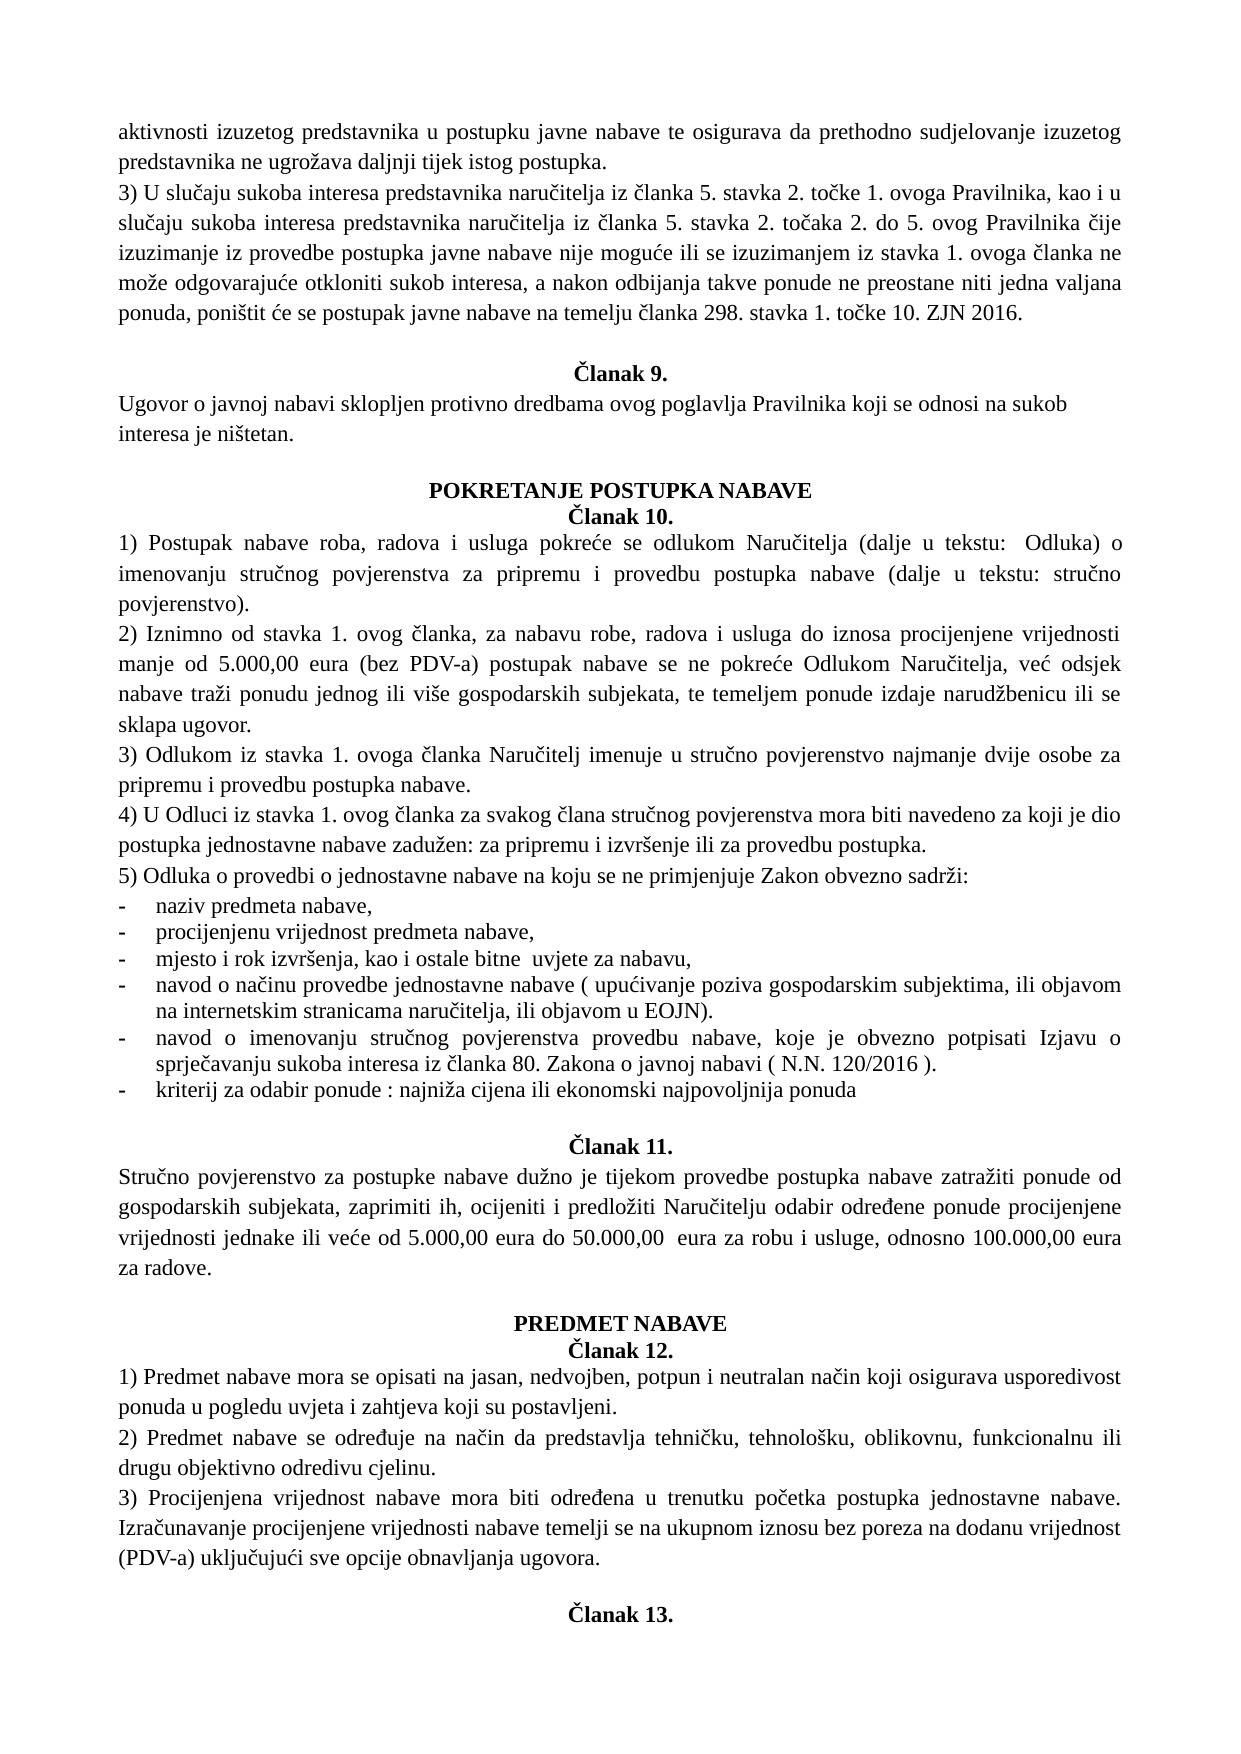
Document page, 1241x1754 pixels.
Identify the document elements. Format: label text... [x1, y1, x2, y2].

text 4) U Odluci iz stavka 1. ovog članka za svakog člana stručnog povjerenstva mora biti navedeno za koji je dio postupka jednostavne nabave zadužen: za pripremu i izvršenje ili za provedbu postupka. [118, 801, 1123, 858]
text 3) U slučaju sukoba interesa predstavnika naručitelja iz članka 5. stavka 2. točke 1. ovoga Pravilnika, kao i u slučaju sukoba interesa predstavnika naručitelja iz članka 5. stavka 2. točaka 2. do 5. ovog Pravilnika čije izuzimanje iz provedbe postupka javne nabave nije moguće ili se izuzimanjem iz stavka 1. ovoga članka ne može odgovarajuće otkloniti sukob interesa, a nakon odbijanja takve ponude ne preostane niti jedna valjana ponuda, poništit će se postupak javne nabave na temelju članka 298. stavka 1. točke 10. ZJN 2016. [118, 178, 1123, 326]
text 1) Postupak nabave roba, radova i usluga pokreće se odlukom Naručitelja (dalje u tekstu: Odluka) o imenovanju stručnog povjerenstva za pripremu i provedbu postupka nabave (dalje u tekstu: stručno povjerenstvo). [118, 529, 1123, 616]
text Članak 10. [118, 503, 1123, 529]
text 3) Odlukom iz stavka 1. ovoga članka Naručitelj imenuje u stručno povjerenstvo najmanje dvije osobe za pripremu i provedbu postupka nabave. [118, 741, 1123, 797]
list navod o imenovanju stručnog povjerenstva provedbu nabave, koje je obvezno potpisati Izjavu o sprječavanju sukoba interesa iz članka 80. Zakona o javnoj nabavi ( N.N. 120/2016 ). [118, 1024, 1123, 1076]
text 2) Iznimno od stavka 1. ovog članka, za nabavu robe, radova i usluga do iznosa procijenjene vrijednosti manje od 5.000,00 eura (bez PDV-a) postupak nabave se ne pokreće Odlukom Naručitelja, već odsjek nabave traži ponudu jednog ili više gospodarskih subjekata, te temeljem ponude izdaje narudžbenicu ili se sklapa ugovor. [118, 620, 1123, 737]
text Članak 9. [118, 360, 1123, 386]
text 3) Procijenjena vrijednost nabave mora biti određena u trenutku početka postupka jednostavne nabave. Izračunavanje procijenjene vrijednosti nabave temelji se na ukupnom iznosu bez poreza na dodanu vrijednost (PDV-a) uključujući sve opcije obnavljanja ugovora. [118, 1484, 1123, 1571]
text POKRETANJE POSTUPKA NABAVE [118, 477, 1123, 503]
text 5) Odluka o provedbi o jednostavne nabave na koju se ne primjenjuje Zakon obvezno sadrži: [118, 862, 1123, 888]
text Članak 13. [118, 1601, 1123, 1627]
text Stručno povjerenstvo za postupke nabave dužno je tijekom provedbe postupka nabave zatražiti ponude od gospodarskih subjekata, zaprimiti ih, ocijeniti i predložiti Naručitelju odabir određene ponude procijenjene vrijednosti jednake ili veće od 5.000,00 eura do 50.000,00 eura za robu i usluge, odnosno 100.000,00 eura za radove. [118, 1163, 1123, 1280]
text Članak 11. [118, 1133, 1123, 1159]
text Članak 12. [118, 1337, 1123, 1363]
list procijenjenu vrijednost predmeta nabave, [118, 918, 1123, 945]
text 1) Predmet nabave mora se opisati na jasan, nedvojben, potpun i neutralan način koji osigurava usporedivost ponuda u pogledu uvjeta i zahtjeva koji su postavljeni. [118, 1363, 1123, 1420]
text PREDMET NABAVE [118, 1310, 1123, 1337]
list navod o načinu provedbe jednostavne nabave ( upućivanje poziva gospodarskim subjektima, ili objavom na internetskim stranicama naručitelja, ili objavom u EOJN). [118, 971, 1123, 1024]
text 2) Predmet nabave se određuje na način da predstavlja tehničku, tehnološku, oblikovnu, funkcionalnu ili drugu objektivno odredivu cjelinu. [118, 1423, 1123, 1480]
list mjesto i rok izvršenja, kao i ostale bitne uvjete za nabavu, [118, 945, 1123, 971]
text aktivnosti izuzetog predstavnika u postupku javne nabave te osigurava da prethodno sudjelovanje izuzetog predstavnika ne ugrožava daljnji tijek istog postupka. [118, 118, 1123, 175]
text Ugovor o javnoj nabavi sklopljen protivno dredbama ovog poglavlja Pravilnika koji se odnosi na sukob interesa je ništetan. [118, 390, 1123, 447]
list kriterij za odabir ponude : najniža cijena ili ekonomski najpovoljnija ponuda [118, 1076, 1123, 1103]
list naziv predmeta nabave, [118, 892, 1123, 918]
